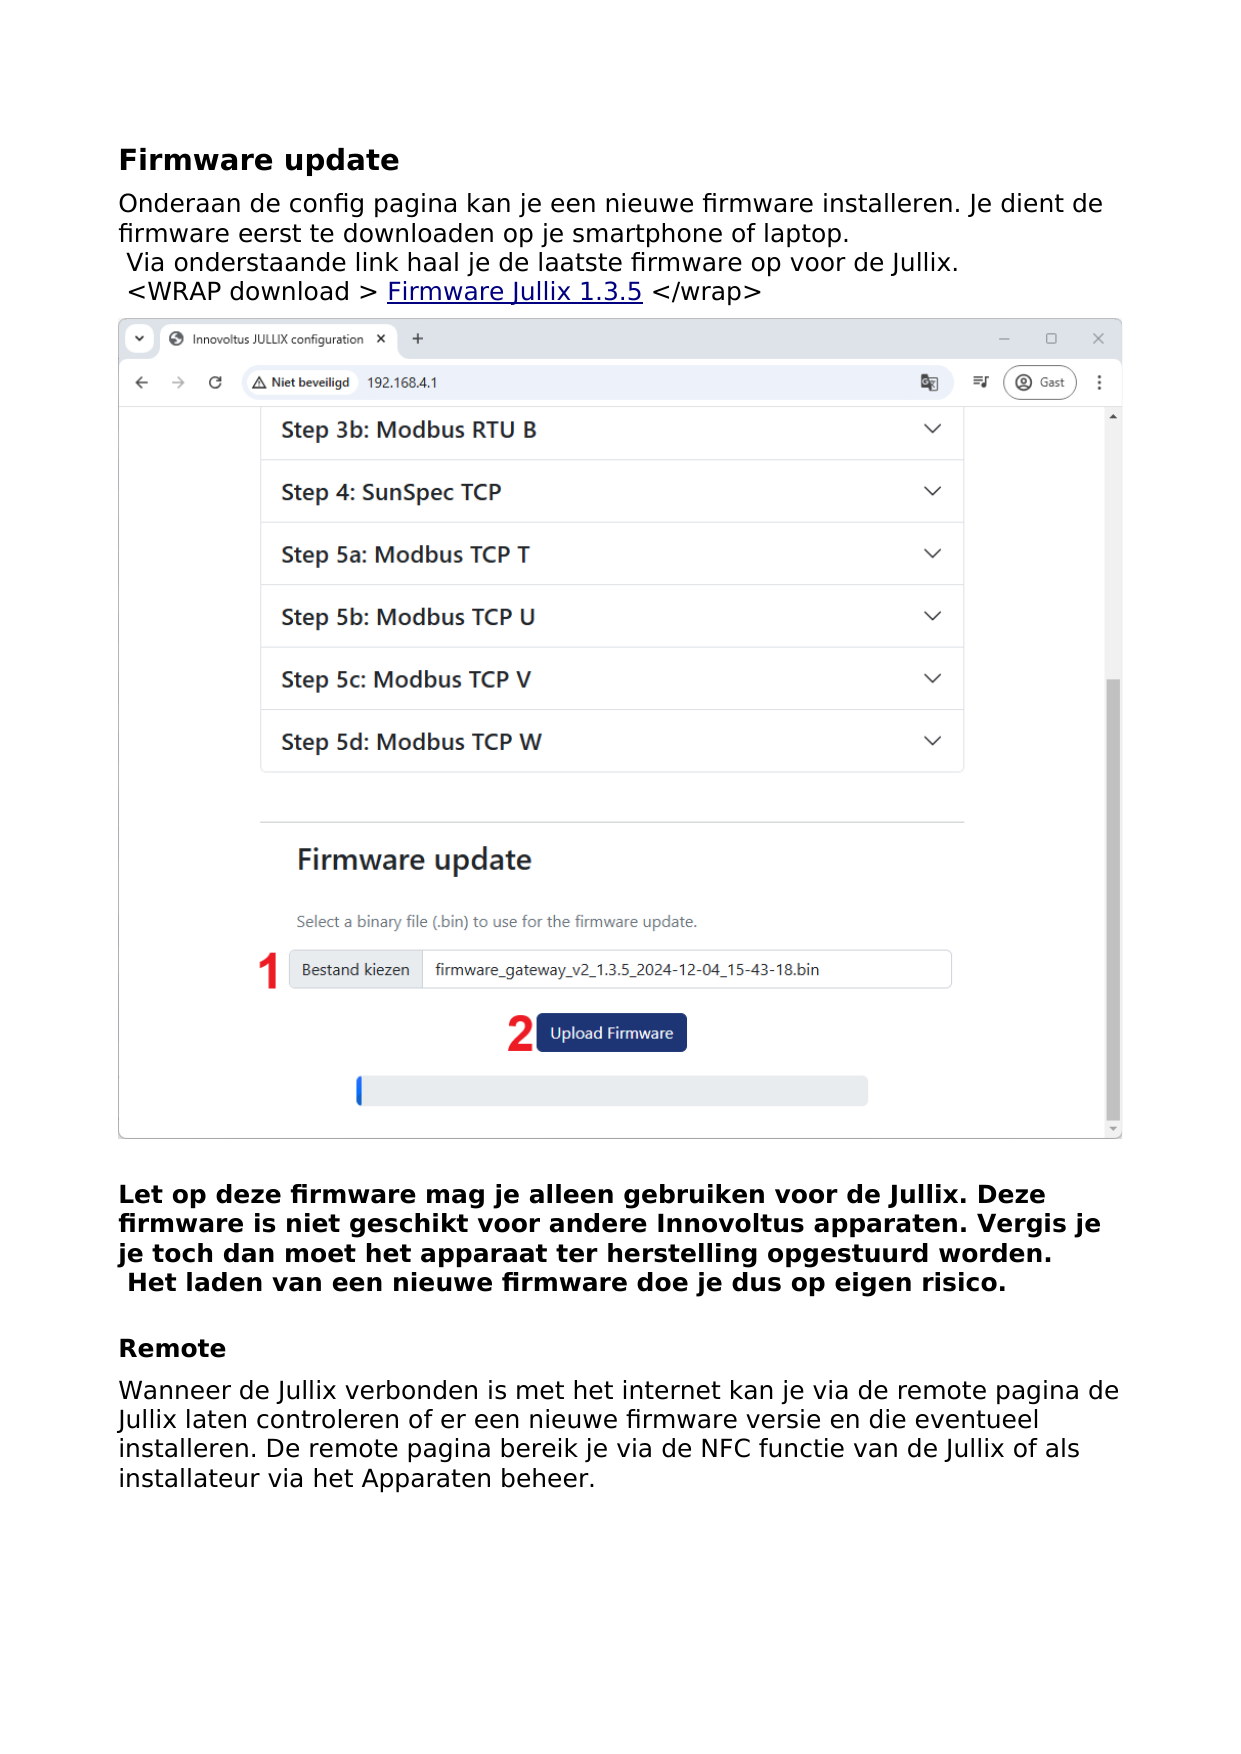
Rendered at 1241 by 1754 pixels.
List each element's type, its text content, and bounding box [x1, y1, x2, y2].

text Onderaan de config pagina kan je een nieuwe firmware installeren. Je dient de firmware eerst te downloaden op je smartphone of laptop. Via onderstaande link haal je de laatste firmware op voor de Jullix. <WRAP download > Firmware Jullix 1.3.5 </wrap> [118, 189, 1122, 306]
subtitle Remote [118, 1334, 1122, 1364]
picture [118, 318, 1123, 1139]
text Let op deze firmware mag je alleen gebruiken voor de Jullix. Deze firmware is niet geschikt voor andere Innovoltus apparaten. Vergis je je toch dan moet het apparaat ter herstelling opgestuurd worden. Het laden van een nieuwe firmware doe je dus op eigen risico. [118, 1180, 1122, 1297]
subtitle Firmware update [118, 143, 1122, 177]
text Wanneer de Jullix verbonden is met het internet kan je via de remote pagina de Jullix laten controleren of er een nieuwe firmware versie en die eventueel installeren. De remote pagina bereik je via de NFC functie van de Jullix of als installateur via het Apparaten beheer. [118, 1376, 1122, 1493]
